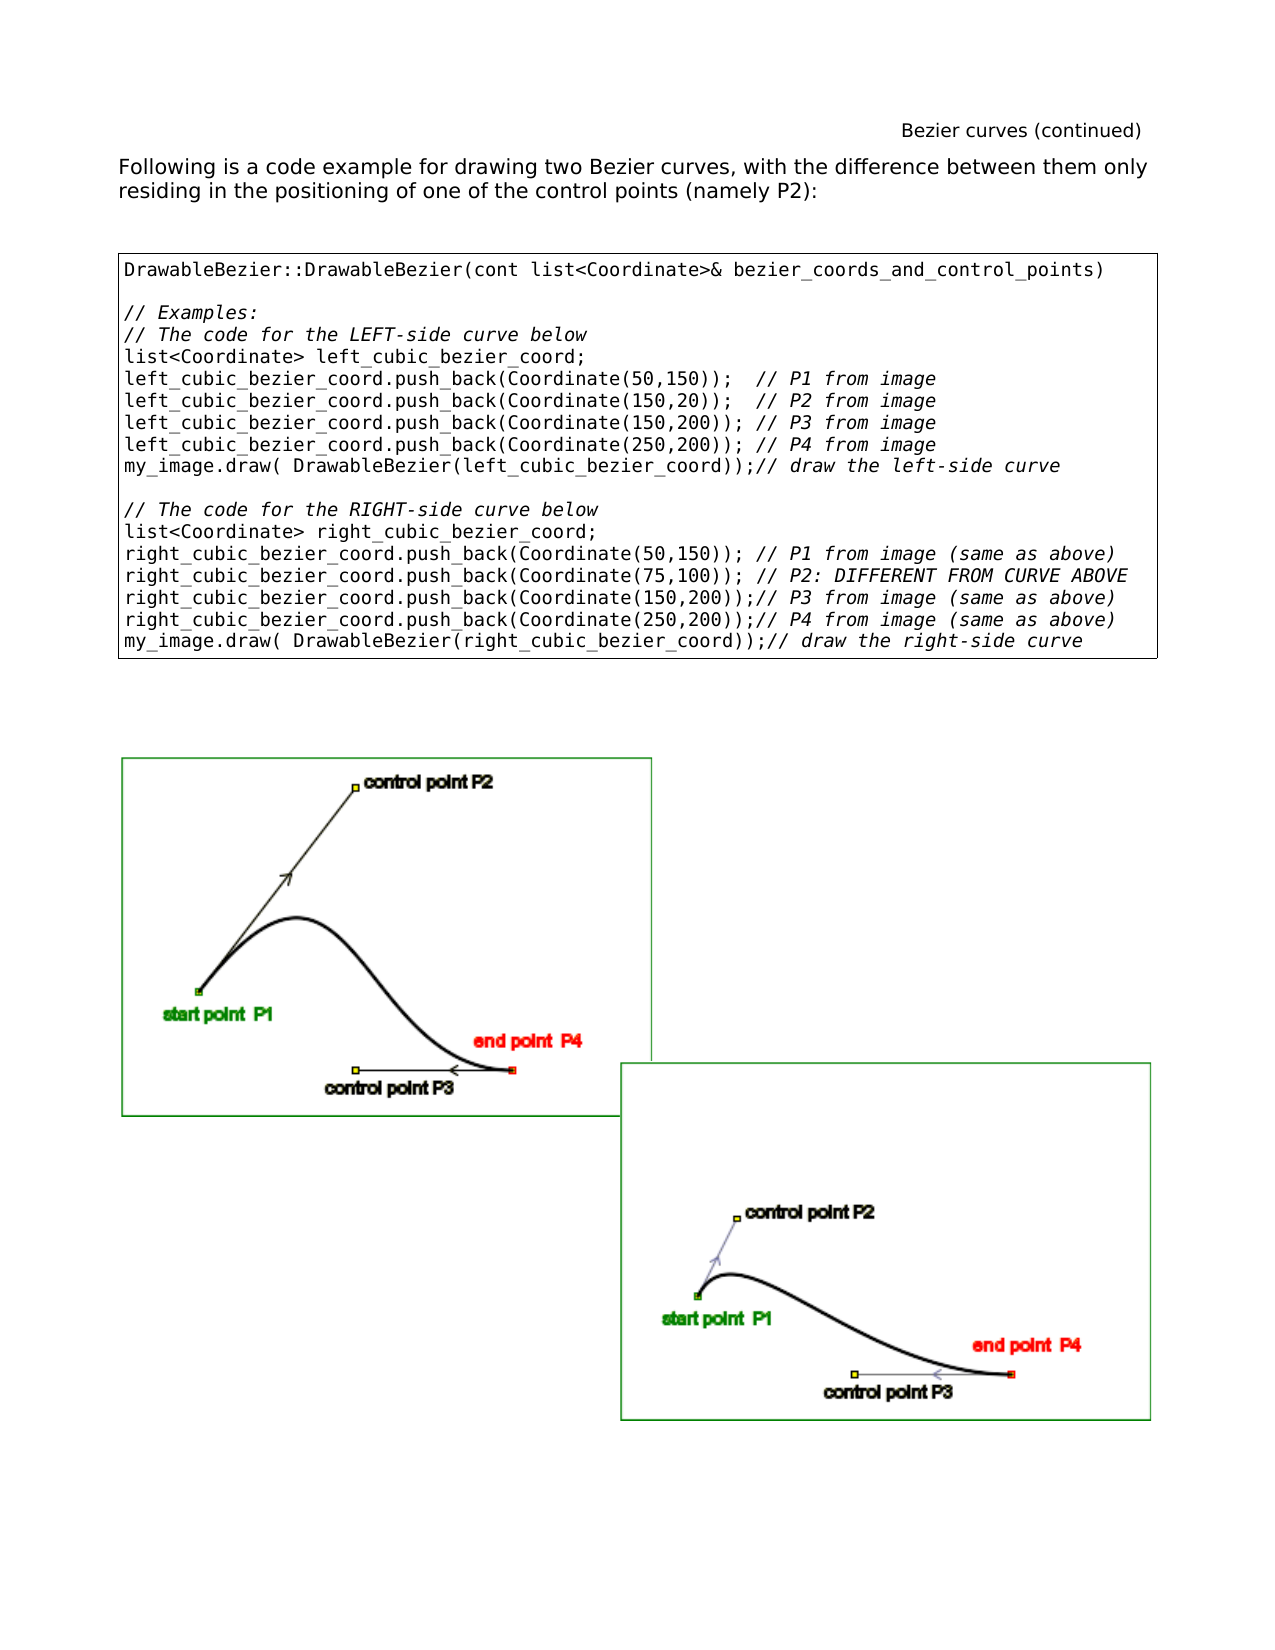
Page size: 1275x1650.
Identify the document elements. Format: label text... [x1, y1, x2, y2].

text Bezier curves (continued) [118, 118, 1157, 142]
table_header DrawableBezier::DrawableBezier(cont list<Coordinate>& bezier_coords_and_control_points) // Examples: // The code for the LEFT-side curve below list<Coordinate> left_cubic_bezier_coord; left_cubic_bezier_coord.push_back(Coordinate(50,150)); // P1 from image left_cubic_bezier_coord.push_back(Coordinate(150,20)); // P2 from image left_cubic_bezier_coord.push_back(Coordinate(150,200)); // P3 from image left_cubic_bezier_coord.push_back(Coordinate(250,200)); // P4 from image my_image.draw( DrawableBezier(left_cubic_bezier_coord));// draw the left-side curve // The code for the RIGHT-side curve below list<Coordinate> right_cubic_bezier_coord; right_cubic_bezier_coord.push_back(Coordinate(50,150)); // P1 from image (same as above) right_cubic_bezier_coord.push_back(Coordinate(75,100)); // P2: DIFFERENT FROM CURVE ABOVE right_cubic_bezier_coord.push_back(Coordinate(150,200));// P3 from image (same as above) right_cubic_bezier_coord.push_back(Coordinate(250,200));// P4 from image (same as above) my_image.draw( DrawableBezier(right_cubic_bezier_coord));// draw the right-side curve [119, 254, 1157, 658]
picture [120, 756, 1152, 1421]
text Following is a code example for drawing two Bezier curves, with the difference between them only residing in the positioning of one of the control points (namely P2): [118, 155, 1157, 203]
